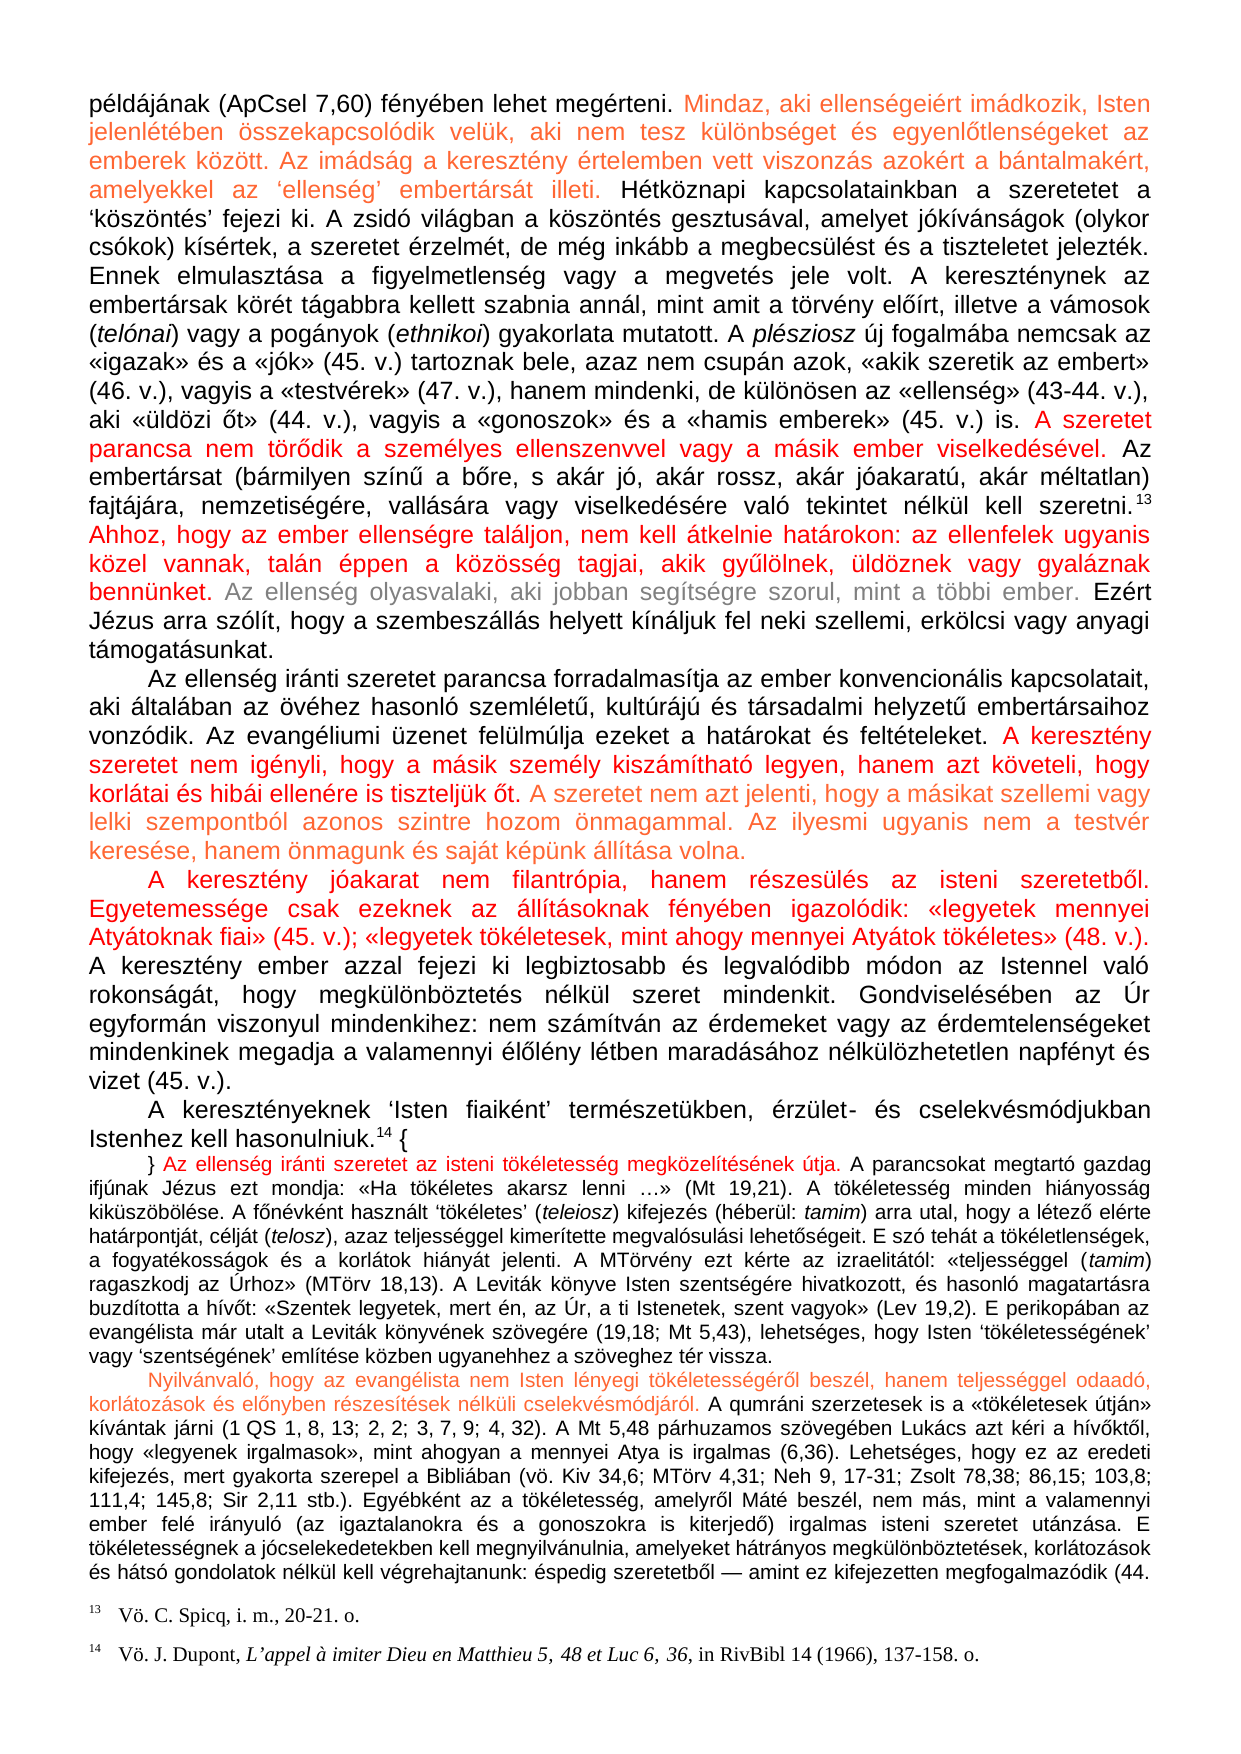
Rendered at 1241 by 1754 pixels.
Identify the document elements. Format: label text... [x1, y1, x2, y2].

text } Az ellenség iránti szeretet az isteni tökéletesség megközelítésének útja. A parancsokat megtartó gazdag ifjúnak Jézus ezt mondja: «Ha tökéletes akarsz lenni …» (Mt 19,21). A tökéletesség minden hiányosság kiküszöbölése. A főnévként használt ‘tökéletes’ (teleiosz) kifejezés (héberül: tamim) arra utal, hogy a létező elérte határpontját, célját (telosz), azaz teljességgel kimerítette megvalósulási lehetőségeit. E szó tehát a tökéletlenségek, a fogyatékosságok és a korlátok hiányát jelenti. A MTörvény ezt kérte az izraelitától: «teljességgel (tamim) ragaszkodj az Úrhoz» (MTörv 18,13). A Leviták könyve Isten szentségére hivatkozott, és hasonló magatartásra buzdította a hívőt: «Szentek legyetek, mert én, az Úr, a ti Istenetek, szent vagyok» (Lev 19,2). E perikopában az evangélista már utalt a Leviták könyvének szövegére (19,18; Mt 5,43), lehetséges, hogy Isten ‘tökéletességének’ vagy ‘szentségének’ említése közben ugyanehhez a szöveghez tér vissza. [88, 1152, 1152, 1368]
text A keresztényeknek ‘Isten fiaiként’ természetükben, érzület‑ és cselekvésmódjukban Istenhez kell hasonulniuk. { [88, 1095, 1152, 1152]
text Vö. J. Dupont, L’appel à imiter Dieu en Matthieu 5, 48 et Luc 6, 36, in RivBibl 14 (1966), 137-158. o. [88, 1641, 1152, 1665]
text Vö. C. Spicq, i. m., 20-21. o. [88, 1602, 1152, 1627]
text A keresztény jóakarat nem filantrópia, hanem részesülés az isteni szeretetből. Egyetemessége csak ezeknek az állításoknak fényében igazolódik: «legyetek mennyei Atyátoknak fiai» (45. v.); «legyetek tökéletesek, mint ahogy mennyei Atyátok tökéletes» (48. v.). A keresztény ember azzal fejezi ki legbiztosabb és legvalódibb módon az Istennel való rokonságát, hogy megkülönböztetés nélkül szeret mindenkit. Gondviselésében az Úr egyformán viszonyul mindenkihez: nem számítván az érdemeket vagy az érdemtelenségeket mindenkinek megadja a valamennyi élőlény létben maradásához nélkülözhetetlen napfényt és vizet (45. v.). [88, 865, 1152, 1095]
text Nyilvánvaló, hogy az evangélista nem Isten lényegi tökéletességéről beszél, hanem teljességgel odaadó, korlátozások és előnyben részesítések nélküli cselekvésmódjáról. A qumráni szerzetesek is a «tökéletesek útján» kívántak járni (1 QS 1, 8, 13; 2, 2; 3, 7, 9; 4, 32). A Mt 5,48 párhuzamos szövegében Lukács azt kéri a hívőktől, hogy «legyenek irgalmasok», mint ahogyan a mennyei Atya is irgalmas (6,36). Lehetséges, hogy ez az eredeti kifejezés, mert gyakorta szerepel a Bibliában (vö. Kiv 34,6; MTörv 4,31; Neh 9, 17-31; Zsolt 78,38; 86,15; 103,8; 111,4; 145,8; Sir 2,11 stb.). Egyébként az a tökéletesség, amelyről Máté beszél, nem más, mint a valamennyi ember felé irányuló (az igaztalanokra és a gonoszokra is kiterjedő) irgalmas isteni szeretet utánzása. E tökéletességnek a jócselekedetekben kell megnyilvánulnia, amelyeket hátrányos megkülönböztetések, korlátozások és hátsó gondolatok nélkül kell végrehajtanunk: éspedig szeretetből ― amint ez kifejezetten megfogalmazódik (44. [88, 1368, 1152, 1583]
text Az ellenség iránti szeretet parancsa forradalmasítja az ember konvencionális kapcsolatait, aki általában az övéhez hasonló szemléletű, kultúrájú és társadalmi helyzetű embertársaihoz vonzódik. Az evangéliumi üzenet felülmúlja ezeket a határokat és feltételeket. A keresztény szeretet nem igényli, hogy a másik személy kiszámítható legyen, hanem azt követeli, hogy korlátai és hibái ellenére is tiszteljük őt. A szeretet nem azt jelenti, hogy a másikat szellemi vagy lelki szempontból azonos szintre hozom önmagammal. Az ilyesmi ugyanis nem a testvér keresése, hanem önmagunk és saját képünk állítása volna. [88, 663, 1152, 865]
text példájának (ApCsel 7,60) fényében lehet megérteni. Mindaz, aki ellenségeiért imádkozik, Isten jelenlétében összekapcsolódik velük, aki nem tesz különbséget és egyenlőtlenségeket az emberek között. Az imádság a keresztény értelemben vett viszonzás azokért a bántalmakért, amelyekkel az ‘ellenség’ embertársát illeti. Hétköznapi kapcsolatainkban a szeretetet a ‘köszöntés’ fejezi ki. A zsidó világban a köszöntés gesztusával, amelyet jókívánságok (olykor csókok) kísértek, a szeretet érzelmét, de még inkább a megbecsülést és a tiszteletet jelezték. Ennek elmulasztása a figyelmetlenség vagy a megvetés jele volt. A kereszténynek az embertársak körét tágabbra kellett szabnia annál, mint amit a törvény előírt, illetve a vámosok (telónai) vagy a pogányok (ethnikoi) gyakorlata mutatott. A plésziosz új fogalmába nemcsak az «igazak» és a «jók» (45. v.) tartoznak bele, azaz nem csupán azok, «akik szeretik az embert» (46. v.), vagyis a «testvérek» (47. v.), hanem mindenki, de különösen az «ellenség» (43-44. v.), aki «üldözi őt» (44. v.), vagyis a «gonoszok» és a «hamis emberek» (45. v.) is. A szeretet parancsa nem törődik a személyes ellenszenvvel vagy a másik ember viselkedésével. Az embertársat (bármilyen színű a bőre, s akár jó, akár rossz, akár jóakaratú, akár méltatlan) fajtájára, nemzetiségére, vallására vagy viselkedésére való tekintet nélkül kell szeretni. Ahhoz, hogy az ember ellenségre találjon, nem kell átkelnie határokon: az ellenfelek ugyanis közel vannak, talán éppen a közösség tagjai, akik gyűlölnek, üldöznek vagy gyaláznak bennünket. Az ellenség olyasvalaki, aki jobban segítségre szorul, mint a többi ember. Ezért Jézus arra szólít, hogy a szembeszállás helyett kínáljuk fel neki szellemi, erkölcsi vagy anyagi támogatásunkat. [88, 88, 1152, 663]
